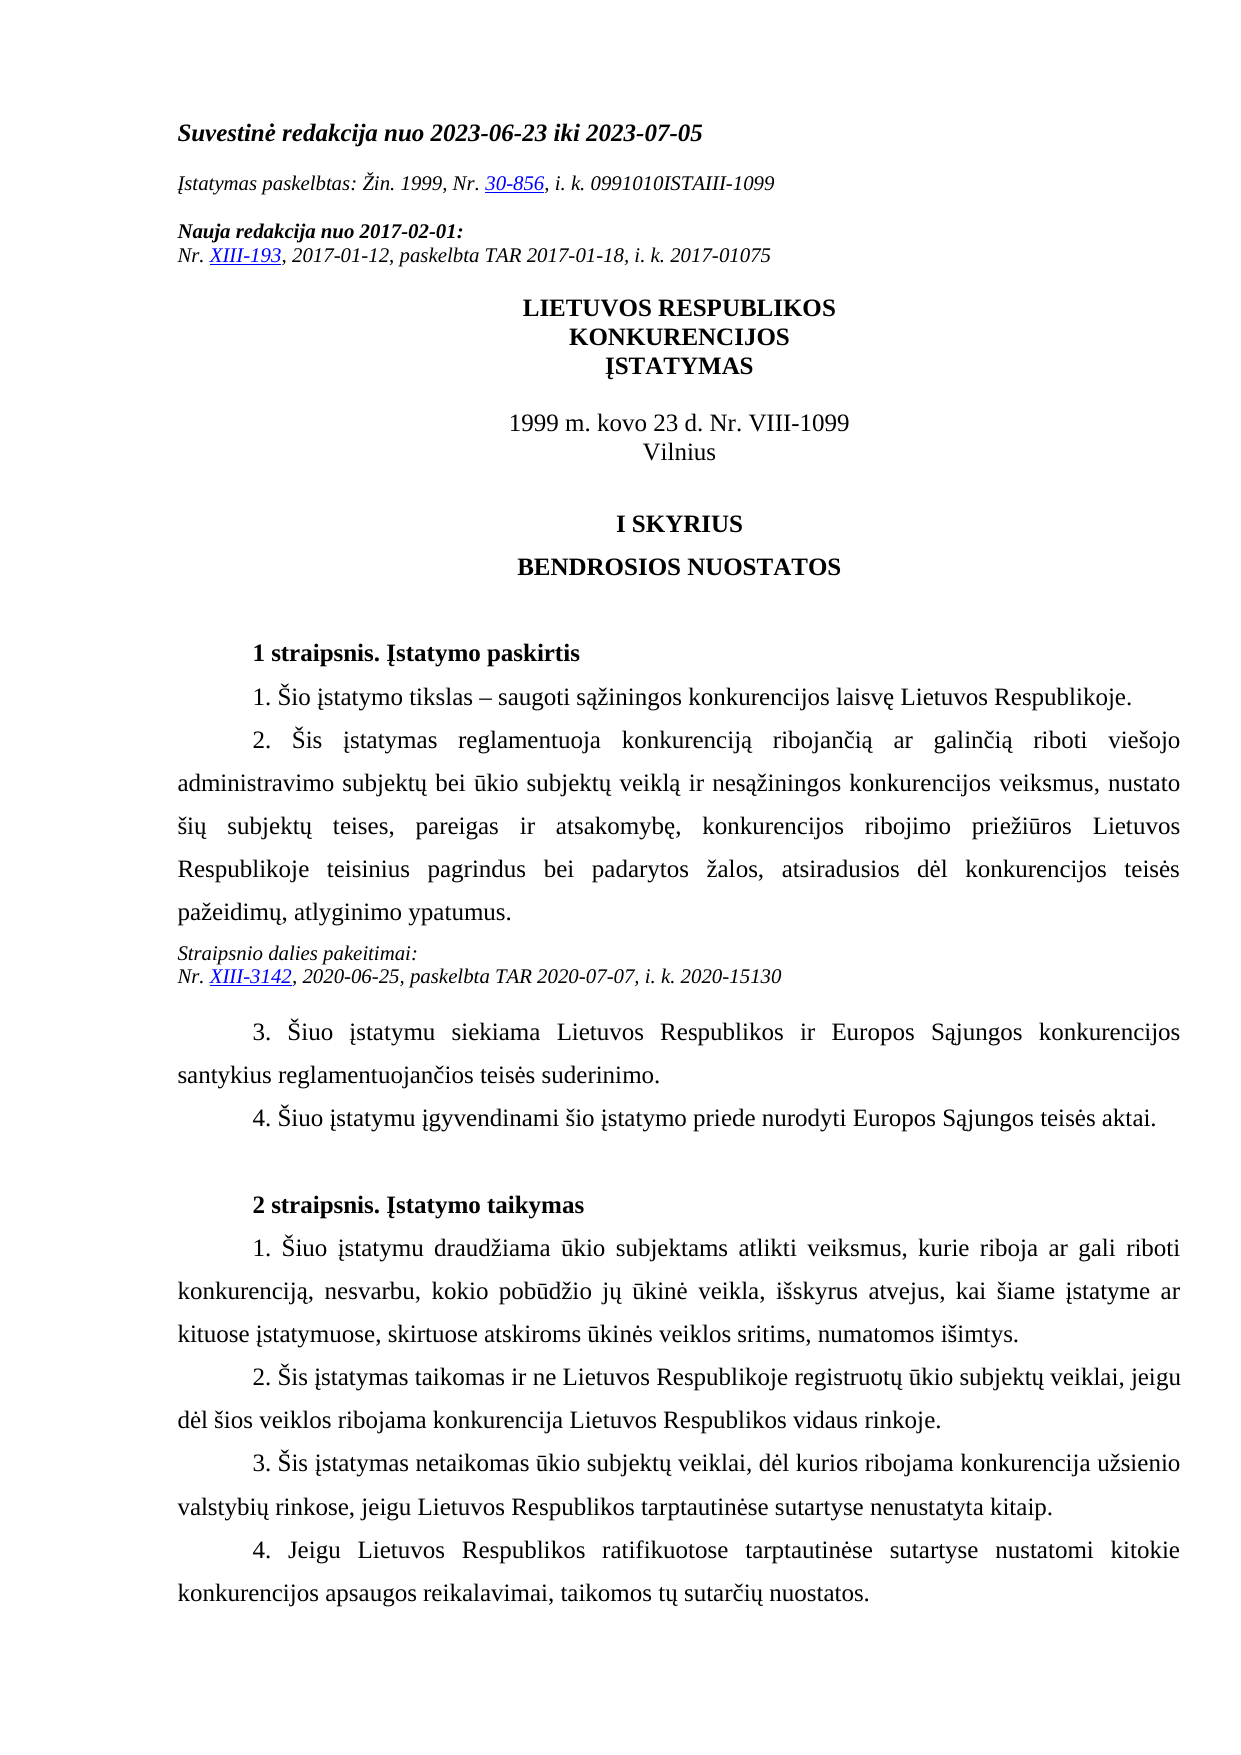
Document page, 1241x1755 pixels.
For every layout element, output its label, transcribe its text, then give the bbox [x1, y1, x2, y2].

text Nr. XIII-3142, 2020-06-25, paskelbta TAR 2020-07-07, i. k. 2020-15130 [177, 964, 1181, 988]
text 2. Šis įstatymas reglamentuoja konkurenciją ribojančią ar galinčią riboti viešojo administravimo subjektų bei ūkio subjektų veiklą ir nesąžiningos konkurencijos veiksmus, nustato šių subjektų teises, pareigas ir atsakomybę, konkurencijos ribojimo priežiūros Lietuvos Respublikoje teisinius pagrindus bei padarytos žalos, atsiradusios dėl konkurencijos teisės pažeidimų, atlyginimo ypatumus. [177, 725, 1181, 926]
text Straipsnio dalies pakeitimai: [177, 940, 1181, 964]
text Suvestinė redakcija nuo 2023-06-23 iki 2023-07-05 [177, 118, 1181, 147]
text 4. Jeigu Lietuvos Respublikos ratifikuotose tarptautinėse sutartyse nustatomi kitokie konkurencijos apsaugos reikalavimai, taikomos tų sutarčių nuostatos. [177, 1535, 1181, 1607]
text 1 straipsnis. Įstatymo paskirtis [177, 638, 1181, 667]
text 2. Šis įstatymas taikomas ir ne Lietuvos Respublikoje registruotų ūkio subjektų veiklai, jeigu dėl šios veiklos ribojama konkurencija Lietuvos Respublikos vidaus rinkoje. [177, 1362, 1181, 1434]
text 3. Šiuo įstatymu siekiama Lietuvos Respublikos ir Europos Sąjungos konkurencijos santykius reglamentuojančios teisės suderinimo. [177, 1017, 1181, 1089]
text 3. Šis įstatymas netaikomas ūkio subjektų veiklai, dėl kurios ribojama konkurencija užsienio valstybių rinkose, jeigu Lietuvos Respublikos tarptautinėse sutartyse nenustatyta kitaip. [177, 1448, 1181, 1520]
text I SKYRIUS [177, 509, 1181, 538]
text 1999 m. kovo 23 d. Nr. VIII-1099 [177, 408, 1181, 437]
text Įstatymas paskelbtas: Žin. 1999, Nr. 30-856, i. k. 0991010ISTAIII-1099 [177, 171, 1181, 195]
text 2 straipsnis. Įstatymo taikymas [177, 1190, 1181, 1218]
text 1. Šiuo įstatymu draudžiama ūkio subjektams atlikti veiksmus, kurie riboja ar gali riboti konkurenciją, nesvarbu, kokio pobūdžio jų ūkinė veikla, išskyrus atvejus, kai šiame įstatyme ar kituose įstatymuose, skirtuose atskiroms ūkinės veiklos sritims, numatomos išimtys. [177, 1233, 1181, 1348]
text BENDROSIOS NUOSTATOS [177, 552, 1181, 581]
text Nauja redakcija nuo 2017-02-01: [177, 219, 1181, 243]
text Nr. XIII-193, 2017-01-12, paskelbta TAR 2017-01-18, i. k. 2017-01075 [177, 243, 1181, 267]
text 4. Šiuo įstatymu įgyvendinami šio įstatymo priede nurodyti Europos Sąjungos teisės aktai. [177, 1103, 1181, 1132]
text 1. Šio įstatymo tikslas – saugoti sąžiningos konkurencijos laisvę Lietuvos Respublikoje. [177, 682, 1181, 710]
text Vilnius [177, 437, 1181, 466]
text LIETUVOS RESPUBLIKOS KONKURENCIJOS ĮSTATYMAS [177, 293, 1181, 380]
